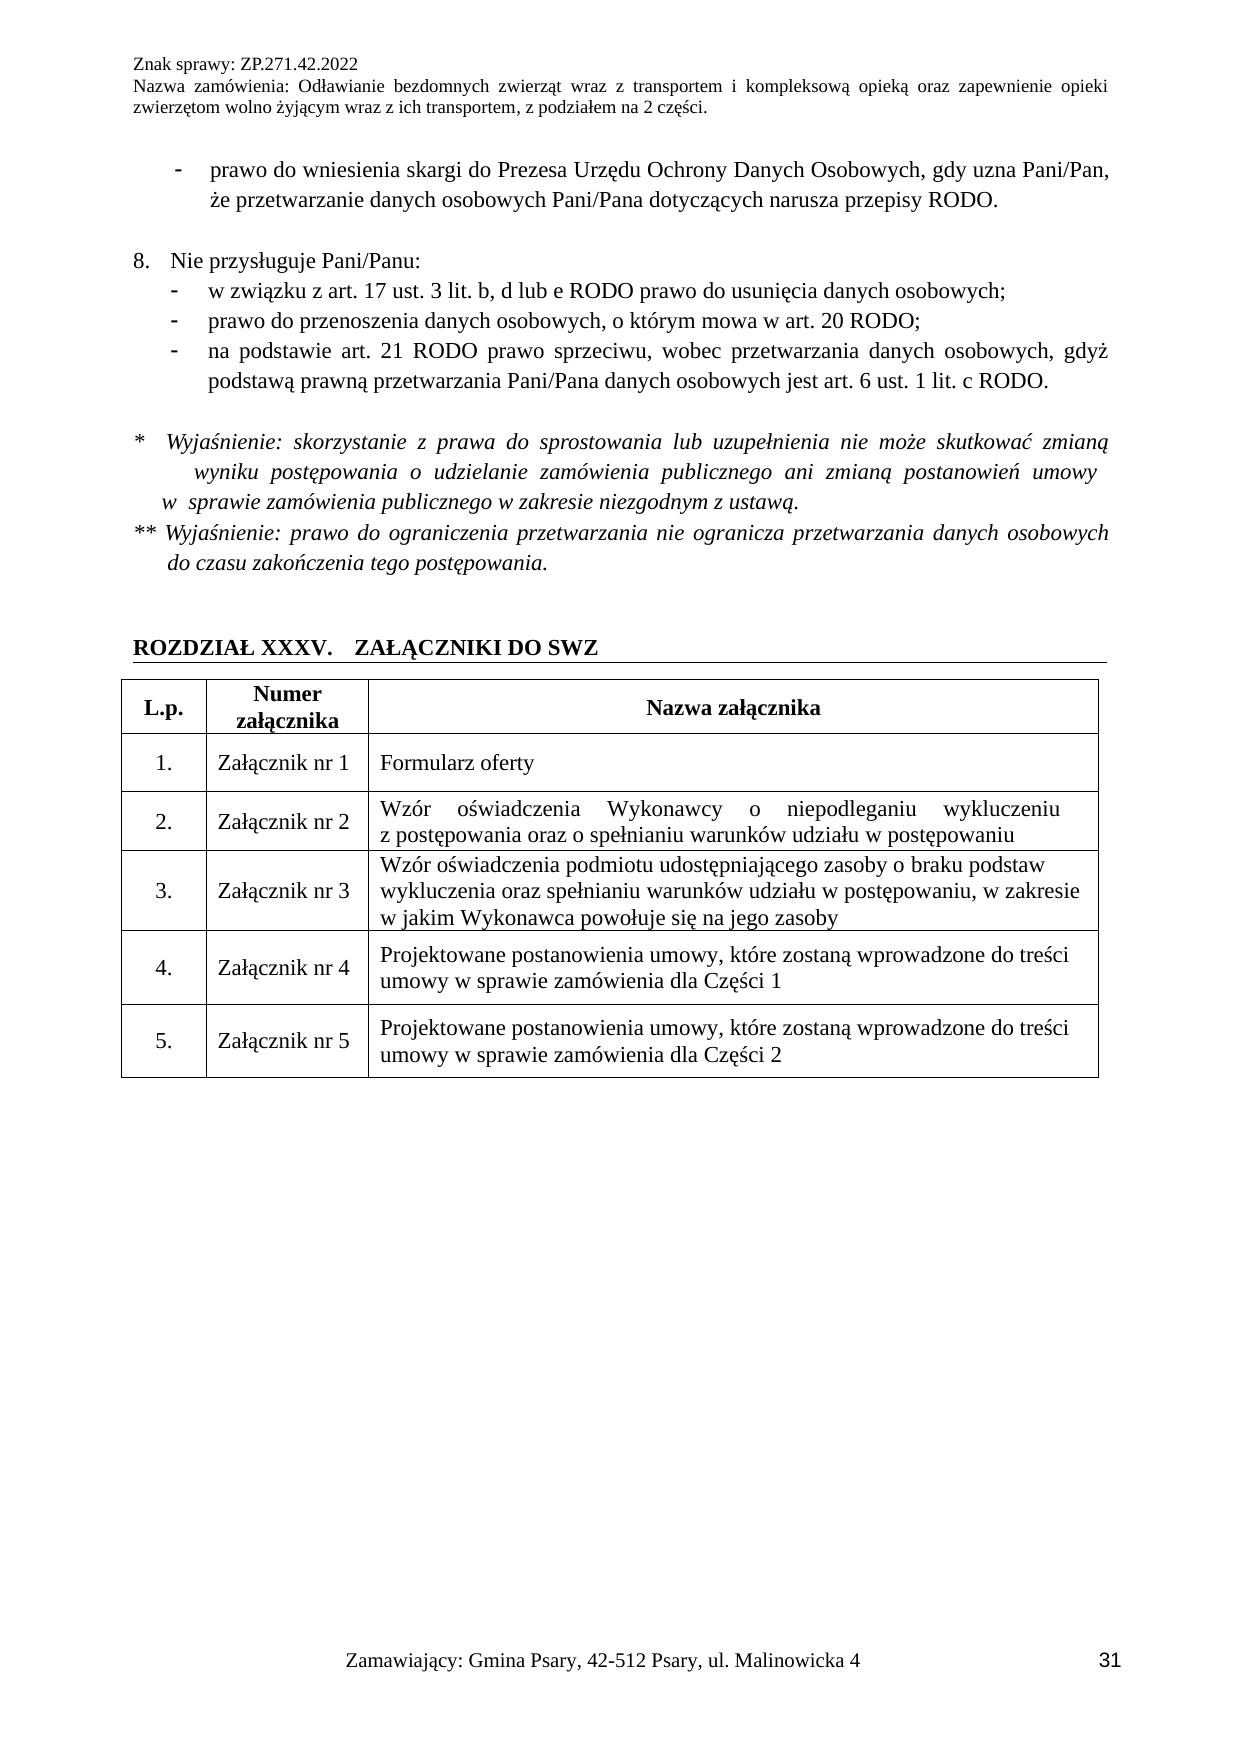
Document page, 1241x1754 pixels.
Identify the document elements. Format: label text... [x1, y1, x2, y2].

text ROZDZIAŁ XXXV. ZAŁĄCZNIKI DO SWZ [133, 633, 1107, 662]
list na podstawie art. 21 RODO prawo sprzeciwu, wobec przetwarzania danych osobowych, gdyż podstawą prawną przetwarzania Pani/Pana danych osobowych jest art. 6 ust. 1 lit. c RODO. [170, 337, 1110, 394]
table_cell Załącznik nr 5 [207, 1005, 368, 1077]
table_cell Wzór oświadczenia Wykonawcy o niepodleganiu wykluczeniu z postępowania oraz o spełnianiu warunków udziału w postępowaniu [369, 792, 1098, 850]
list prawo do wniesienia skargi do Prezesa Urzędu Ochrony Danych Osobowych, gdy uzna Pani/Pan, że przetwarzanie danych osobowych Pani/Pana dotyczących narusza przepisy RODO. [174, 156, 1110, 213]
table_cell Projektowane postanowienia umowy, które zostaną wprowadzone do treści umowy w sprawie zamówienia dla Części 2 [369, 1005, 1098, 1077]
table_cell Załącznik nr 2 [207, 792, 368, 850]
table_cell 1. [122, 734, 206, 791]
text ** Wyjaśnienie: prawo do ograniczenia przetwarzania nie ogranicza przetwarzania danych osobowych do czasu zakończenia tego postępowania. [133, 519, 1110, 575]
list prawo do przenoszenia danych osobowych, o którym mowa w art. 20 RODO; [170, 307, 1110, 333]
table_cell Formularz oferty [369, 734, 1098, 791]
table_cell Projektowane postanowienia umowy, które zostaną wprowadzone do treści umowy w sprawie zamówienia dla Części 1 [369, 931, 1098, 1003]
table_cell 3. [122, 851, 206, 930]
table_cell Załącznik nr 1 [207, 734, 368, 791]
table_cell Załącznik nr 3 [207, 851, 368, 930]
table_header Numer załącznika [207, 680, 368, 733]
table_cell 4. [122, 931, 206, 1003]
table_cell 2. [122, 792, 206, 850]
text * Wyjaśnienie: skorzystanie z prawa do sprostowania lub uzupełnienia nie może skutkować zmianą wyniku postępowania o udzielanie zamówienia publicznego ani zmianą postanowień umowy w sprawie zamówienia publicznego w zakresie niezgodnym z ustawą. [133, 428, 1110, 515]
table_cell Wzór oświadczenia podmiotu udostępniającego zasoby o braku podstaw wykluczenia oraz spełnianiu warunków udziału w postępowaniu, w zakresie w jakim Wykonawca powołuje się na jego zasoby [369, 851, 1098, 930]
list w związku z art. 17 ust. 3 lit. b, d lub e RODO prawo do usunięcia danych osobowych; [170, 277, 1110, 303]
list Nie przysługuje Pani/Panu: [133, 247, 1110, 273]
table_cell 5. [122, 1005, 206, 1077]
table_header Nazwa załącznika [369, 680, 1098, 733]
table_header L.p. [122, 680, 206, 733]
table_cell Załącznik nr 4 [207, 931, 368, 1003]
